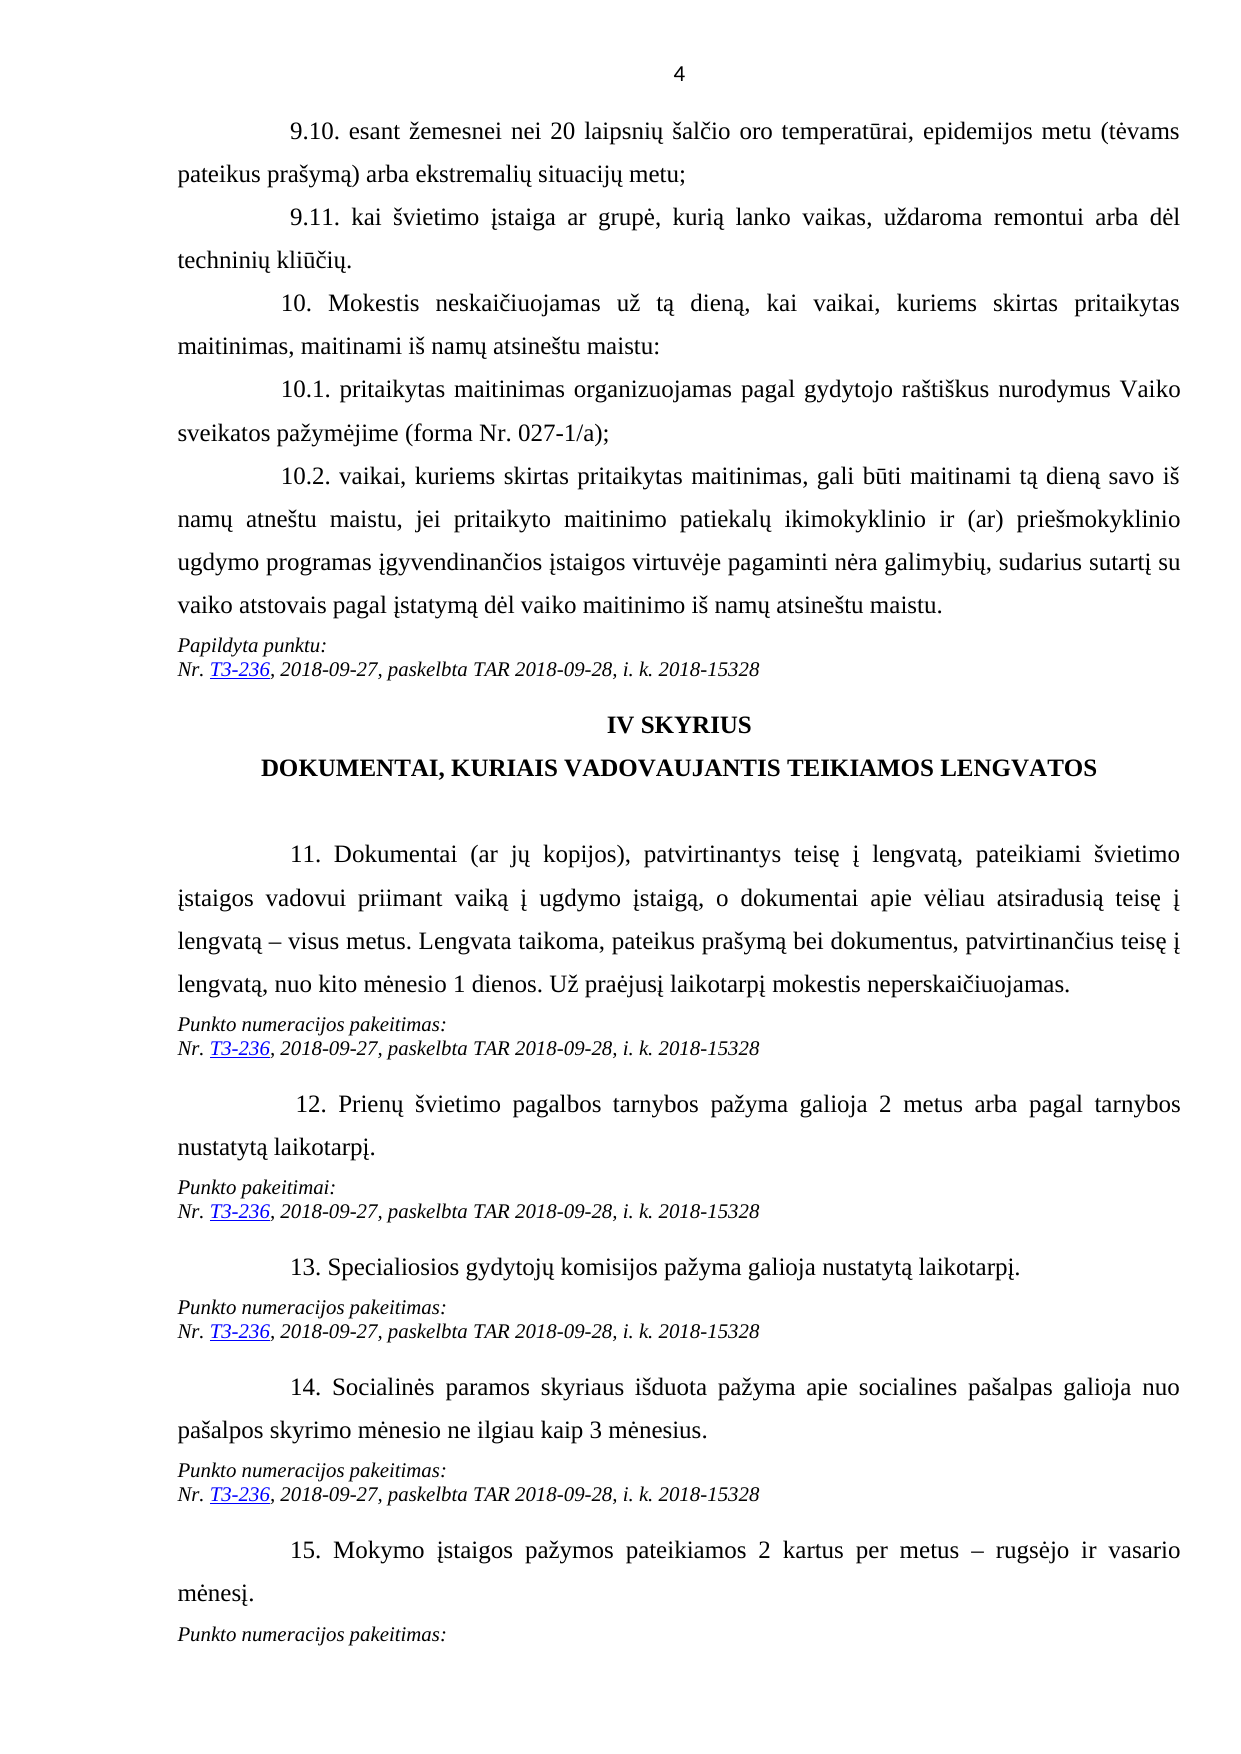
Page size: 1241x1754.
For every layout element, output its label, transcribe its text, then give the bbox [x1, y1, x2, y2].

text Nr. T3-236, 2018-09-27, paskelbta TAR 2018-09-28, i. k. 2018-15328 [177, 1482, 1181, 1506]
text Nr. T3-236, 2018-09-27, paskelbta TAR 2018-09-28, i. k. 2018-15328 [177, 657, 1181, 681]
text 10.1. pritaikytas maitinimas organizuojamas pagal gydytojo raštiškus nurodymus Vaiko sveikatos pažymėjime (forma Nr. 027-1/a); [177, 374, 1181, 446]
text Punkto pakeitimai: [177, 1175, 1181, 1199]
text 13. Specialiosios gydytojų komisijos pažyma galioja nustatytą laikotarpį. [252, 1252, 1181, 1281]
text 12. Prienų švietimo pagalbos tarnybos pažyma galioja 2 metus arba pagal tarnybos nustatytą laikotarpį. [177, 1089, 1181, 1161]
text Punkto numeracijos pakeitimas: [177, 1621, 1181, 1646]
text 15. Mokymo įstaigos pažymos pateikiamos 2 kartus per metus – rugsėjo ir vasario mėnesį. [177, 1535, 1181, 1607]
text Nr. T3-236, 2018-09-27, paskelbta TAR 2018-09-28, i. k. 2018-15328 [177, 1199, 1181, 1223]
text IV SKYRIUS [177, 710, 1181, 739]
text Nr. T3-236, 2018-09-27, paskelbta TAR 2018-09-28, i. k. 2018-15328 [177, 1036, 1181, 1060]
text Punkto numeracijos pakeitimas: [177, 1295, 1181, 1319]
text 10. Mokestis neskaičiuojamas už tą dieną, kai vaikai, kuriems skirtas pritaikytas maitinimas, maitinami iš namų atsineštu maistu: [177, 288, 1181, 360]
text Punkto numeracijos pakeitimas: [177, 1012, 1181, 1036]
text DOKUMENTAI, KURIAIS VADOVAUJANTIS TEIKIAMOS LENGVATOS [177, 753, 1181, 782]
text Punkto numeracijos pakeitimas: [177, 1458, 1181, 1482]
text Papildyta punktu: [177, 633, 1181, 657]
text 14. Socialinės paramos skyriaus išduota pažyma apie socialines pašalpas galioja nuo pašalpos skyrimo mėnesio ne ilgiau kaip 3 mėnesius. [177, 1372, 1181, 1444]
text Nr. T3-236, 2018-09-27, paskelbta TAR 2018-09-28, i. k. 2018-15328 [177, 1319, 1181, 1343]
text 9.11. kai švietimo įstaiga ar grupė, kurią lanko vaikas, uždaroma remontui arba dėl techninių kliūčių. [177, 202, 1181, 274]
text 11. Dokumentai (ar jų kopijos), patvirtinantys teisę į lengvatą, pateikiami švietimo įstaigos vadovui priimant vaiką į ugdymo įstaigą, o dokumentai apie vėliau atsiradusią teisę į lengvatą – visus metus. Lengvata taikoma, pateikus prašymą bei dokumentus, patvirtinančius teisę į lengvatą, nuo kito mėnesio 1 dienos. Už praėjusį laikotarpį mokestis neperskaičiuojamas. [177, 839, 1181, 998]
text 10.2. vaikai, kuriems skirtas pritaikytas maitinimas, gali būti maitinami tą dieną savo iš namų atneštu maistu, jei pritaikyto maitinimo patiekalų ikimokyklinio ir (ar) priešmokyklinio ugdymo programas įgyvendinančios įstaigos virtuvėje pagaminti nėra galimybių, sudarius sutartį su vaiko atstovais pagal įstatymą dėl vaiko maitinimo iš namų atsineštu maistu. [177, 461, 1181, 619]
text 9.10. esant žemesnei nei 20 laipsnių šalčio oro temperatūrai, epidemijos metu (tėvams pateikus prašymą) arba ekstremalių situacijų metu; [177, 116, 1181, 188]
